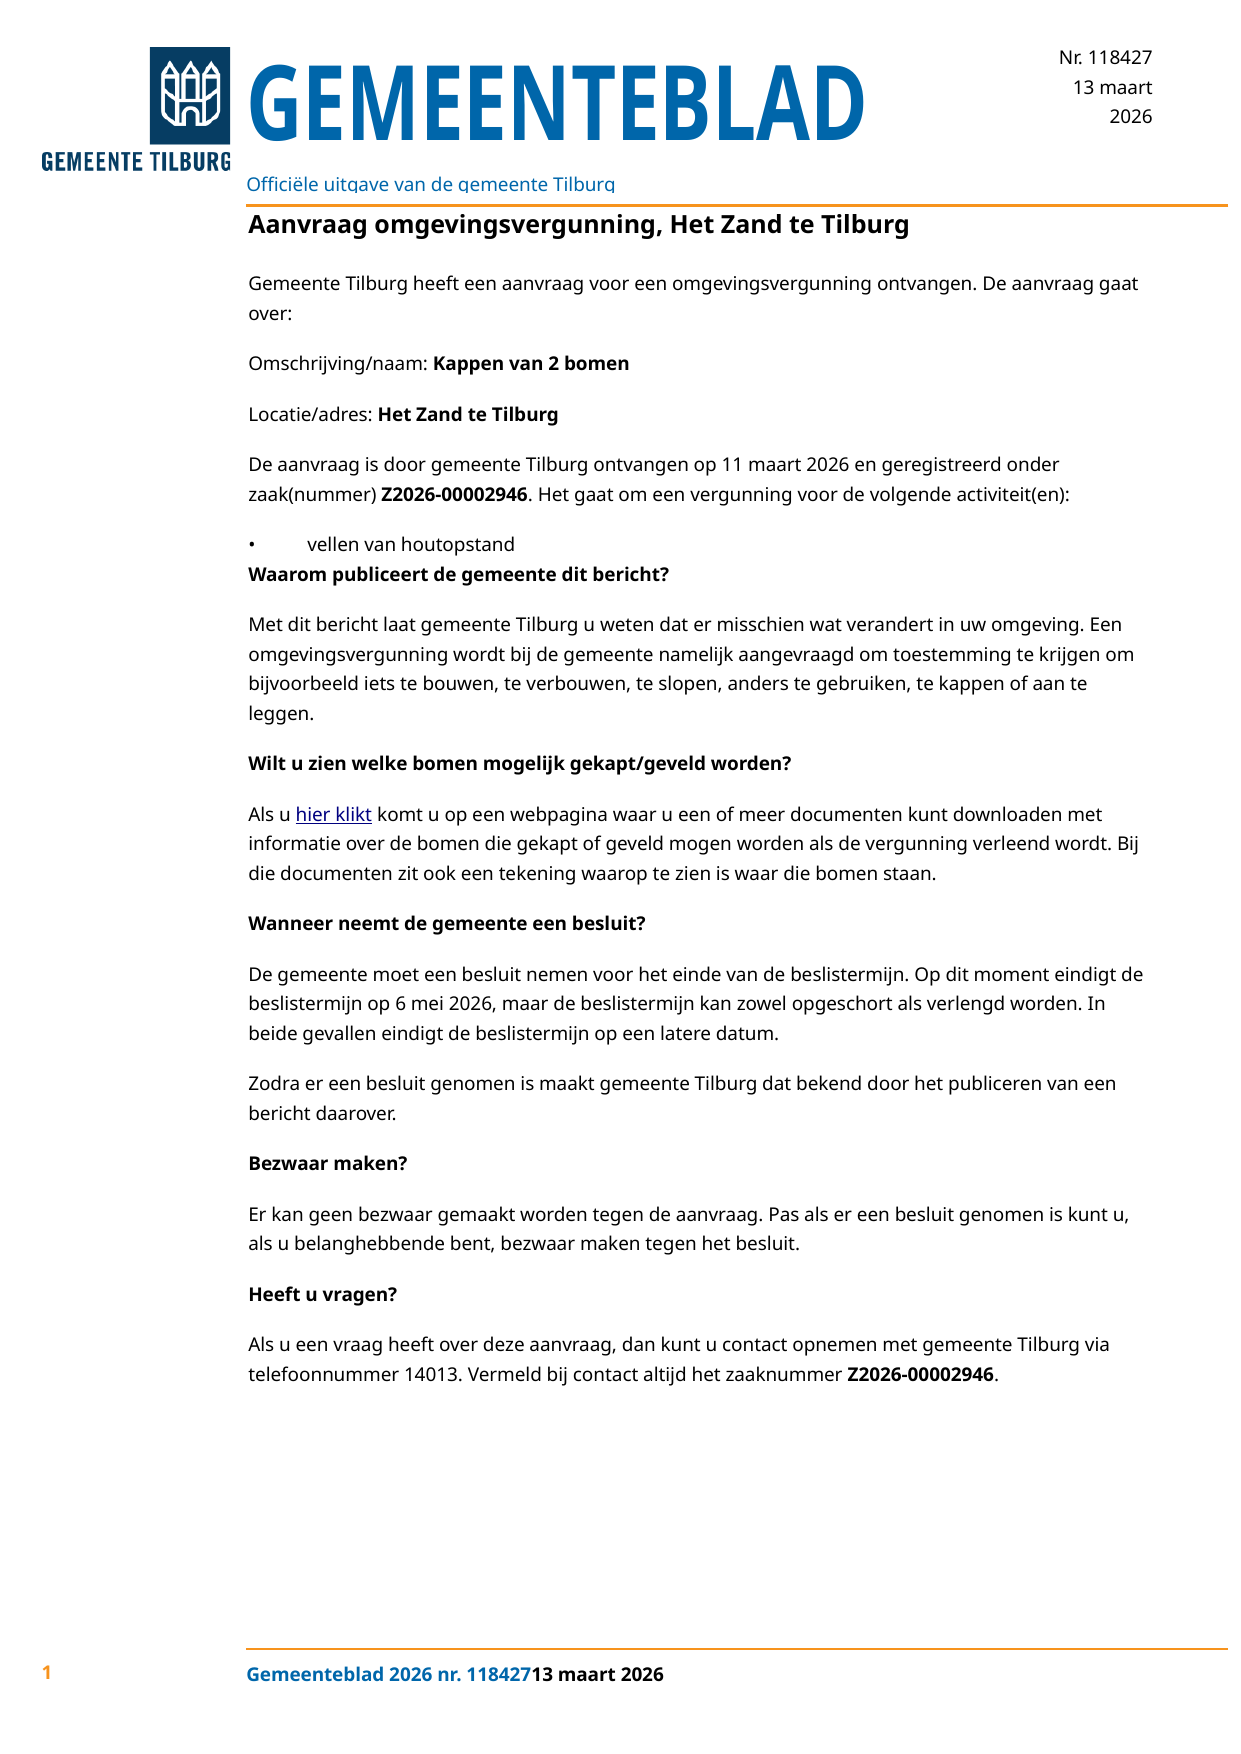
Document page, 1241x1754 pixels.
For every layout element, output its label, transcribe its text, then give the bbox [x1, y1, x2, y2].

text De aanvraag is door gemeente Tilburg ontvangen op 11 maart 2026 en geregistreerd onder zaak(nummer) Z2026-00002946. Het gaat om een vergunning voor de volgende activiteit(en): [248, 451, 1152, 506]
picture [41, 47, 231, 172]
text Omschrijving/naam: Kappen van 2 bomen [248, 350, 1152, 376]
text Met dit bericht laat gemeente Tilburg u weten dat er misschien wat verandert in uw omgeving. Een omgevingsvergunning wordt bij de gemeente namelijk aangevraagd om toestemming te krijgen om bijvoorbeeld iets te bouwen, te verbouwen, te slopen, anders te gebruiken, te kappen of aan te leggen. [248, 611, 1152, 726]
text Zodra er een besluit genomen is maakt gemeente Tilburg dat bekend door het publiceren van een bericht daarover. [248, 1070, 1152, 1126]
text Aanvraag omgevingsvergunning, Het Zand te Tilburg [248, 207, 1152, 241]
text Gemeente Tilburg heeft een aanvraag voor een omgevingsvergunning ontvangen. De aanvraag gaat over: [248, 270, 1152, 326]
text Wanneer neemt de gemeente een besluit? [248, 910, 1152, 936]
text Waarom publiceert de gemeente dit bericht? [248, 561, 1152, 586]
text Heeft u vragen? [248, 1281, 1152, 1306]
text De gemeente moet een besluit nemen voor het einde van de beslistermijn. Op dit moment eindigt de beslistermijn op 6 mei 2026, maar de beslistermijn kan zowel opgeschort als verlengd worden. In beide gevallen eindigt de beslistermijn op een latere datum. [248, 961, 1152, 1046]
text Bezwaar maken? [248, 1150, 1152, 1176]
text Als u hier klikt komt u op een webpagina waar u een of meer documenten kunt downloaden met informatie over de bomen die gekapt of geveld mogen worden als de vergunning verleend wordt. Bij die documenten zit ook een tekening waarop te zien is waar die bomen staan. [248, 801, 1152, 886]
list vellen van houtopstand [248, 531, 1152, 557]
text Locatie/adres: Het Zand te Tilburg [248, 401, 1152, 426]
text Wilt u zien welke bomen mogelijk gekapt/geveld worden? [248, 750, 1152, 776]
text Als u een vraag heeft over deze aanvraag, dan kunt u contact opnemen met gemeente Tilburg via telefoonnummer 14013. Vermeld bij contact altijd het zaaknummer Z2026-00002946. [248, 1331, 1152, 1386]
text Er kan geen bezwaar gemaakt worden tegen de aanvraag. Pas als er een besluit genomen is kunt u, als u belanghebbende bent, bezwaar maken tegen het besluit. [248, 1201, 1152, 1256]
